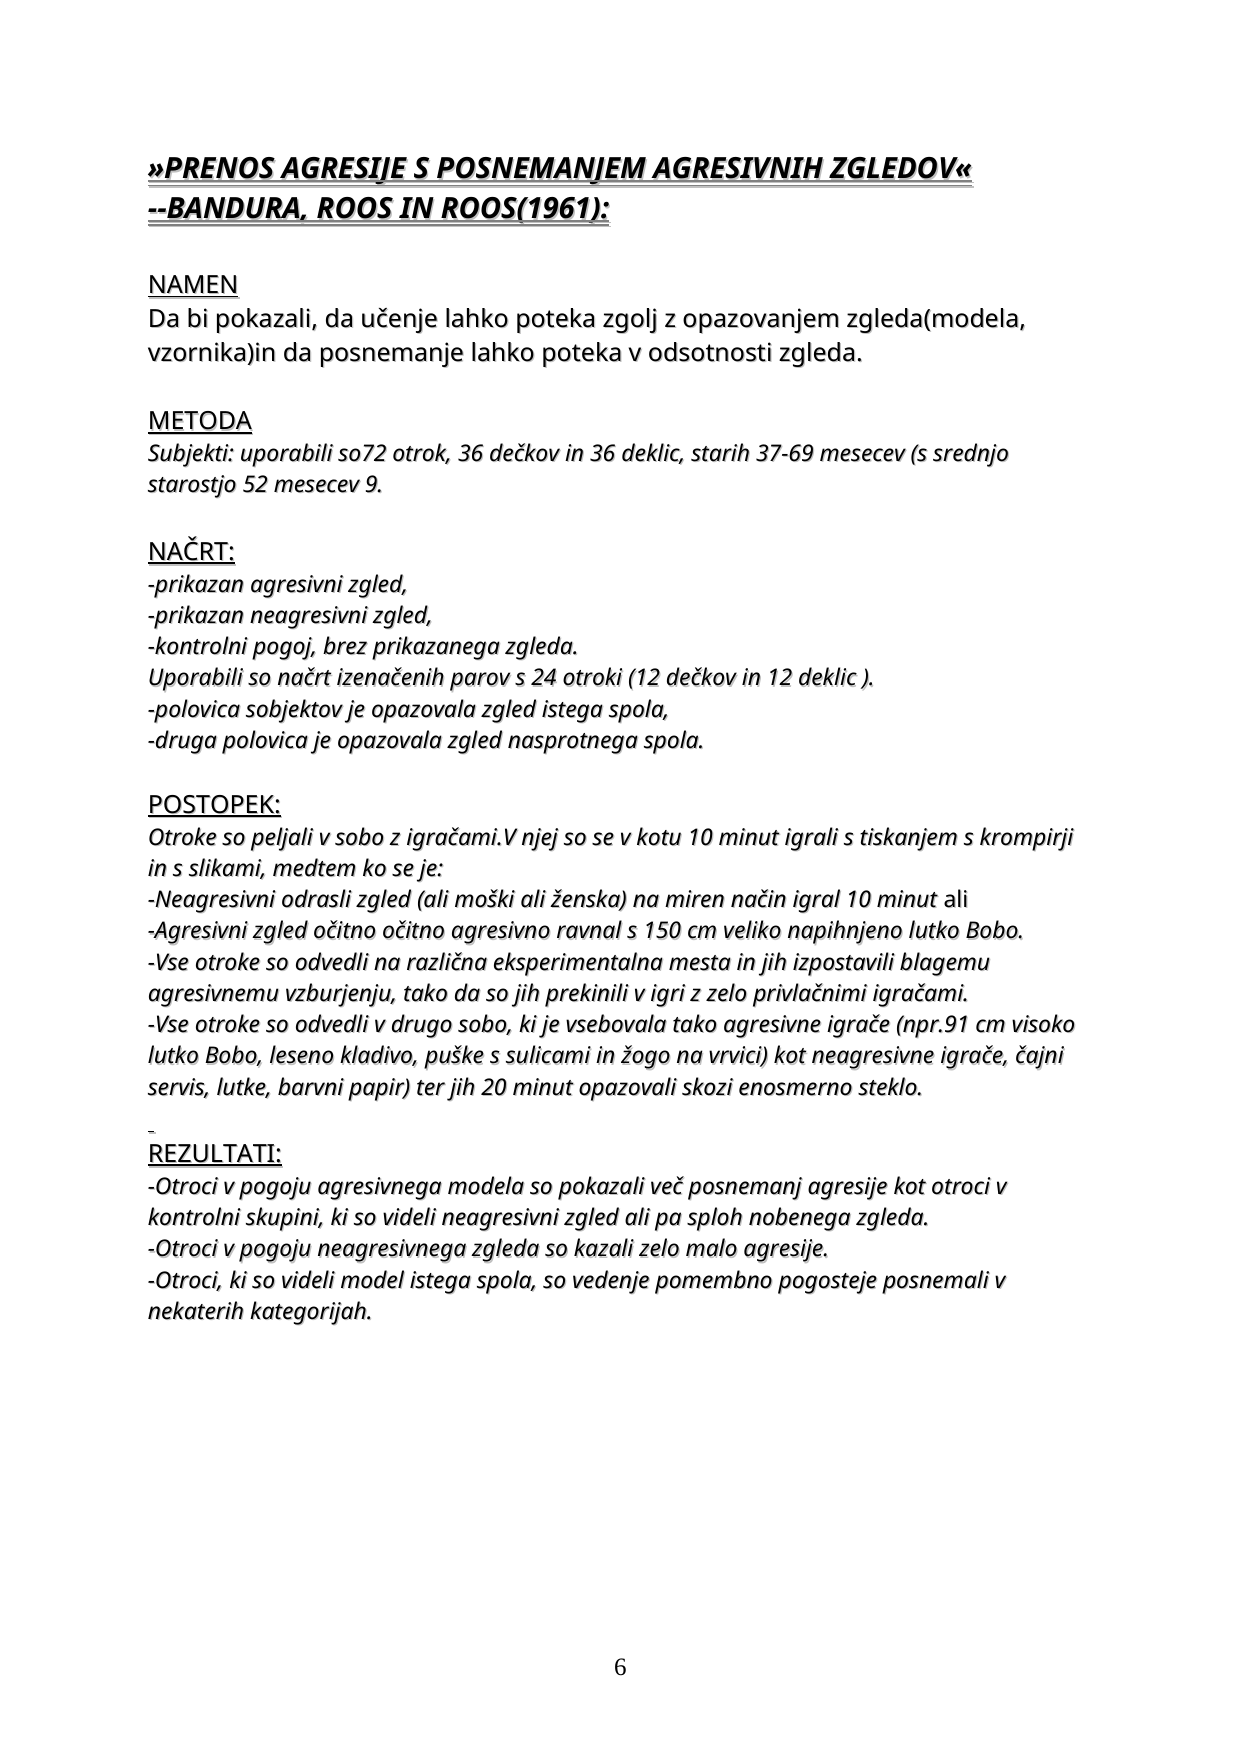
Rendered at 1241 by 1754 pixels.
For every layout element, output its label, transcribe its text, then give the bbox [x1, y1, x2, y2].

text »PRENOS AGRESIJE S POSNEMANJEM AGRESIVNIH ZGLEDOV« [148, 148, 1093, 187]
text --BANDURA, ROOS IN ROOS(1961): [148, 187, 1093, 227]
text -druga polovica je opazovala zgled nasprotnega spola. [148, 724, 1093, 755]
text -Vse otroke so odvedli v drugo sobo, ki je vsebovala tako agresivne igrače (npr.91 cm visoko lutko Bobo, leseno kladivo, puške s sulicami in žogo na vrvici) kot neagresivne igrače, čajni servis, lutke, barvni papir) ter jih 20 minut opazovali skozi enosmerno steklo. [148, 1008, 1093, 1102]
text -prikazan agresivni zgled, [148, 568, 1093, 599]
text -Otroci, ki so videli model istega spola, so vedenje pomembno pogosteje posnemali v nekaterih kategorijah. [148, 1263, 1093, 1326]
text Da bi pokazali, da učenje lahko poteka zgolj z opazovanjem zgleda(modela, vzornika)in da posnemanje lahko poteka v odsotnosti zgleda. [148, 301, 1093, 369]
text Subjekti: uporabili so72 otrok, 36 dečkov in 36 deklic, starih 37-69 mesecev (s srednjo starostjo 52 mesecev 9. [148, 437, 1093, 499]
text -kontrolni pogoj, brez prikazanega zgleda. [148, 630, 1093, 661]
subtitle METODA [148, 403, 1093, 437]
text NAČRT: [148, 533, 1093, 568]
text POSTOPEK: [148, 786, 1093, 820]
text Otroke so peljali v sobo z igračami.V njej so se v kotu 10 minut igrali s tiskanjem s krompirji in s slikami, medtem ko se je: [148, 820, 1093, 883]
text -Otroci v pogoju neagresivnega zgleda so kazali zelo malo agresije. [148, 1232, 1093, 1263]
text -Otroci v pogoju agresivnega modela so pokazali več posnemanj agresije kot otroci v kontrolni skupini, ki so videli neagresivni zgled ali pa sploh nobenega zgleda. [148, 1170, 1093, 1232]
text NAMEN [148, 267, 1093, 301]
text REZULTATI: [148, 1136, 1093, 1170]
text -Vse otroke so odvedli na različna eksperimentalna mesta in jih izpostavili blagemu agresivnemu vzburjenju, tako da so jih prekinili v igri z zelo privlačnimi igračami. [148, 945, 1093, 1008]
text -Agresivni zgled očitno očitno agresivno ravnal s 150 cm veliko napihnjeno lutko Bobo. [148, 914, 1093, 945]
text -prikazan neagresivni zgled, [148, 599, 1093, 630]
text -polovica sobjektov je opazovala zgled istega spola, [148, 693, 1093, 724]
text Uporabili so načrt izenačenih parov s 24 otroki (12 dečkov in 12 deklic ). [148, 661, 1093, 693]
text -Neagresivni odrasli zgled (ali moški ali ženska) na miren način igral 10 minut ali [148, 883, 1093, 914]
